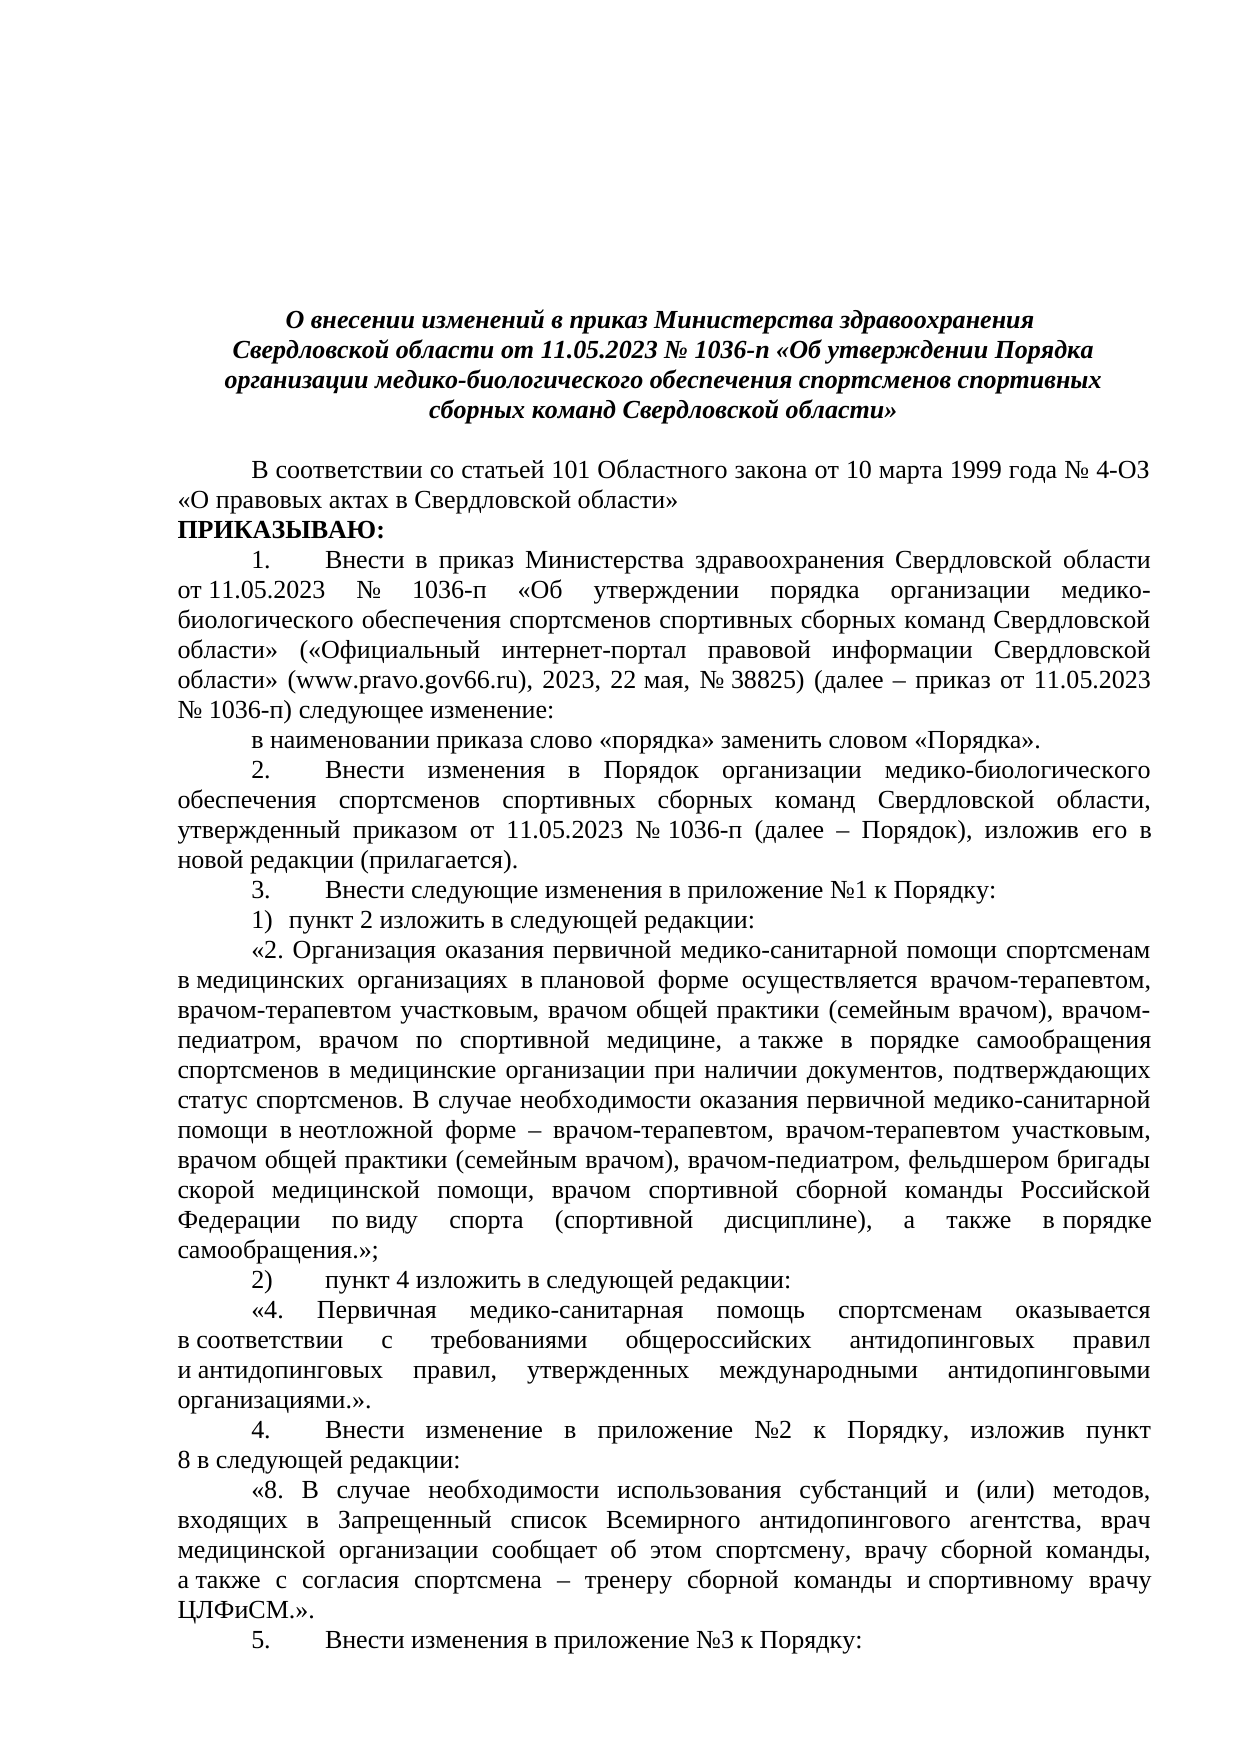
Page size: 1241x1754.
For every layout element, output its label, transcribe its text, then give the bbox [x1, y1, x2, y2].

text В соответствии со статьей 101 Областного закона от 10 марта 1999 года № 4-ОЗ «О правовых актах в Свердловской области» [177, 454, 1152, 514]
list Внести в приказ Министерства здравоохранения Свердловской области от 11.05.2023 № 1036-п «Об утверждении порядка организации медико-биологического обеспечения спортсменов спортивных сборных команд Свердловской области» («Официальный интернет-портал правовой информации Свердловской области» (www.pravo.gov66.ru), 2023, 22 мая, № 38825) (далее – приказ от 11.05.2023 № 1036-п) следующее изменение: [177, 544, 1152, 724]
text в наименовании приказа слово «порядка» заменить словом «Порядка». [251, 724, 1152, 754]
list Внести изменения в Порядок организации медико-биологического обеспечения спортсменов спортивных сборных команд Свердловской области, утвержденный приказом от 11.05.2023 № 1036-п (далее – Порядок), изложив его в новой редакции (прилагается). [177, 754, 1152, 874]
list пункт 2 изложить в следующей редакции: [251, 904, 1152, 934]
list Внести изменения в приложение №3 к Порядку: [177, 1624, 1152, 1654]
text «4. Первичная медико-санитарная помощь спортсменам оказывается в соответствии с требованиями общероссийских антидопинговых правил и антидопинговых правил, утвержденных международными антидопинговыми организациями.». [177, 1294, 1152, 1414]
list Внести изменение в приложение №2 к Порядку, изложив пункт 8 в следующей редакции: [177, 1414, 1152, 1474]
text ПРИКАЗЫВАЮ: [177, 514, 1152, 544]
text О внесении изменений в приказ Министерства здравоохранения Свердловской области от 11.05.2023 № 1036-п «Об утверждении Порядка организации медико-биологического обеспечения спортсменов спортивных сборных команд Свердловской области» [177, 304, 1152, 424]
list пункт 4 изложить в следующей редакции: [177, 1264, 1152, 1294]
text «2. Организация оказания первичной медико-санитарной помощи спортсменам в медицинских организациях в плановой форме осуществляется врачом-терапевтом, врачом-терапевтом участковым, врачом общей практики (семейным врачом), врачом-педиатром, врачом по спортивной медицине, а также в порядке самообращения спортсменов в медицинские организации при наличии документов, подтверждающих статус спортсменов. В случае необходимости оказания первичной медико-санитарной помощи в неотложной форме – врачом-терапевтом, врачом-терапевтом участковым, врачом общей практики (семейным врачом), врачом-педиатром, фельдшером бригады скорой медицинской помощи, врачом спортивной сборной команды Российской Федерации по виду спорта (спортивной дисциплине), а также в порядке самообращения.»; [177, 934, 1152, 1264]
text «8. В случае необходимости использования субстанций и (или) методов, входящих в Запрещенный список Всемирного антидопингового агентства, врач медицинской организации сообщает об этом спортсмену, врачу сборной команды, а также с согласия спортсмена – тренеру сборной команды и спортивному врачу ЦЛФиСМ.». [177, 1474, 1152, 1624]
list Внести следующие изменения в приложение №1 к Порядку: [177, 874, 1152, 904]
